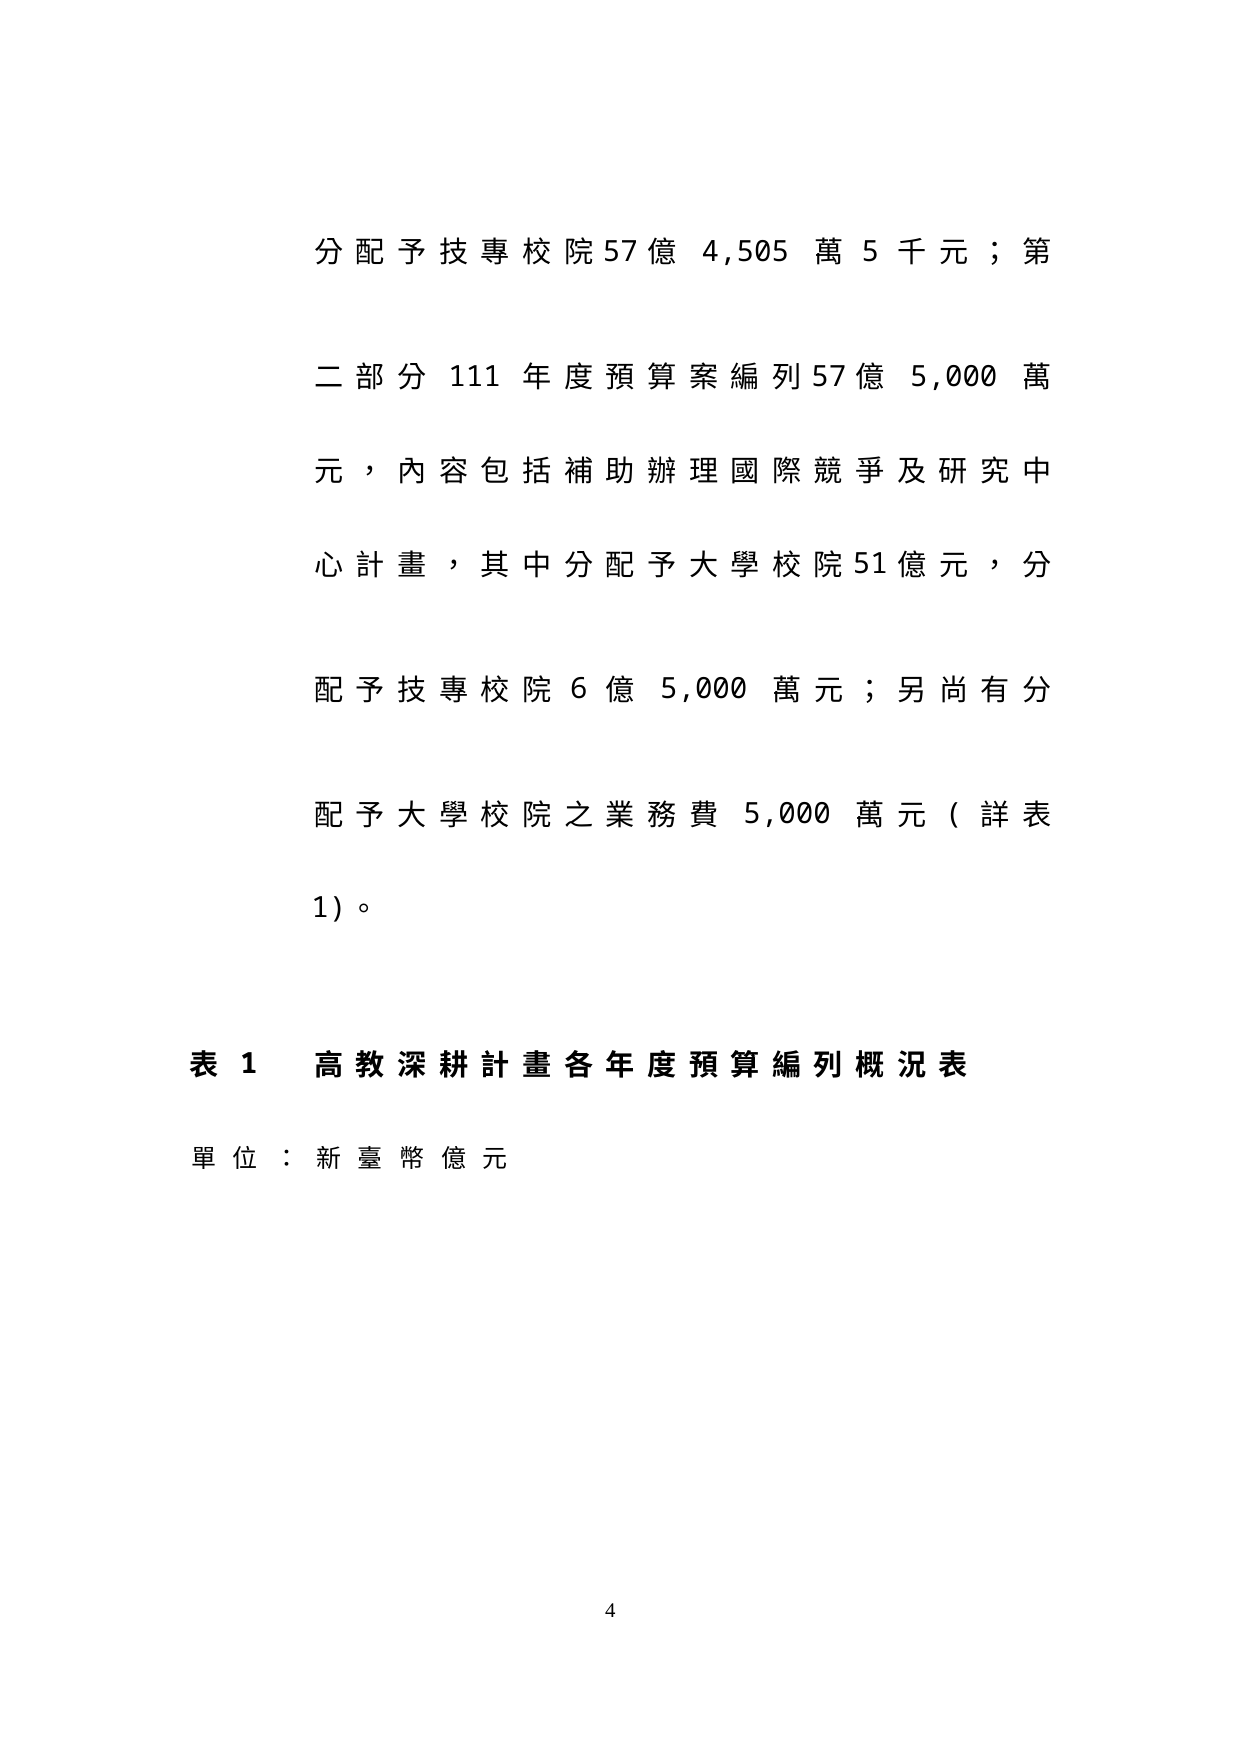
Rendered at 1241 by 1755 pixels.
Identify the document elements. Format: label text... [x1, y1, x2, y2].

text 表1 高教深耕計畫各年度預算編列概況表 單位：新臺幣億元 [183, 990, 1058, 1177]
text 2.107年度起教育部辦理高教深耕計畫，透過調整經費配置方式提供學生適足教育資源；該計畫期程自107年度至111年度，5年總經費836億元，107年度至110年度已編列666億5,268萬8千元，111年度賡續編列166億4,505萬5千元，其中分配予大學校院為102億5,000萬元，分配予技專校院為63億9,505萬5千元。該計畫分為2大部分，第一部分111年度預算案編列108億4,505萬5千元，內容包括主冊(學校整體發展)、附冊(大學社會責任實踐計畫)及附錄(支持及協助學生發展)，其中分配予大學校院51億元，分配予技專校院57億4,505萬5千元；第二部分111年度預算案編列57億5,000萬元，內容包括補助辦理國際競爭及研究中心計畫，其中分配予大學校院51億元，分配予技專校院6億5,000萬元；另尚有分配予大學校院之業務費5,000萬元(詳表1)。 [271, 177, 1058, 927]
